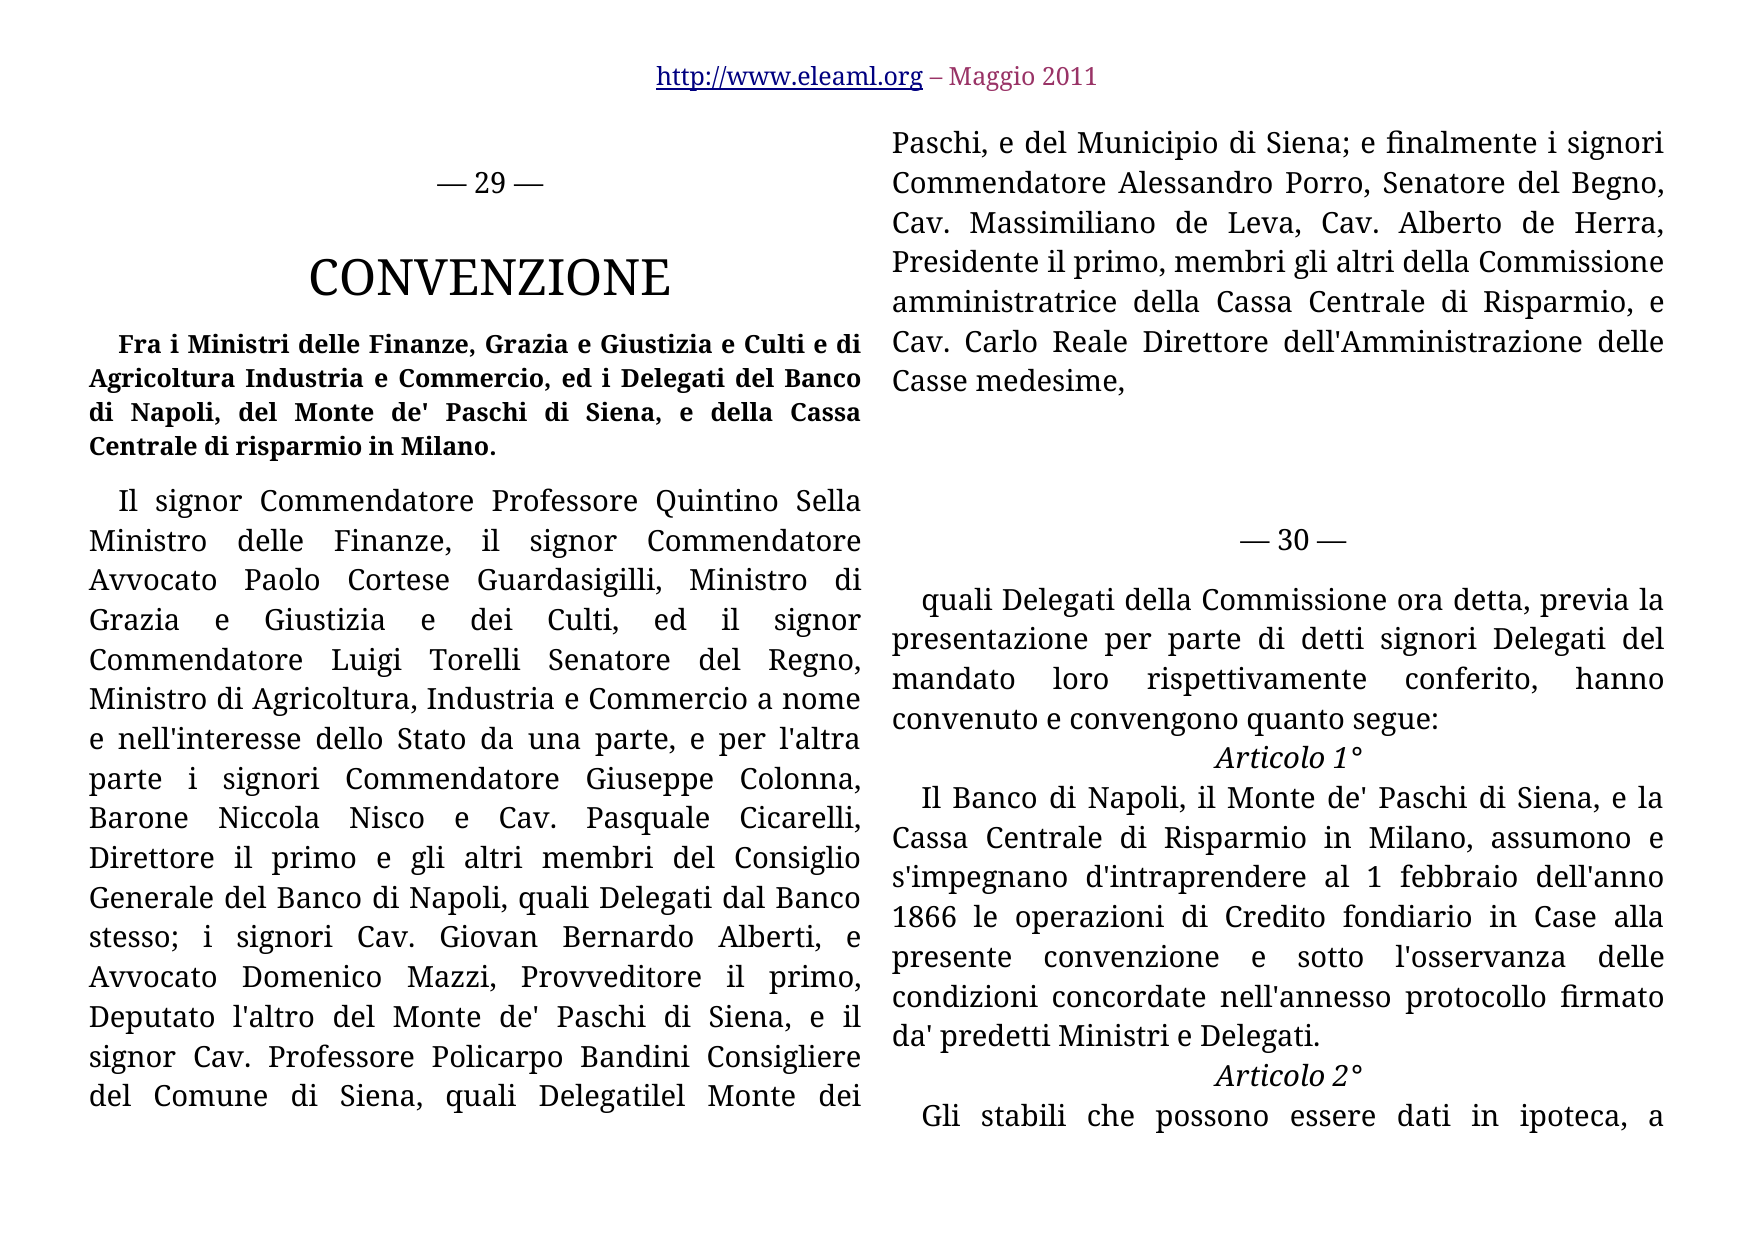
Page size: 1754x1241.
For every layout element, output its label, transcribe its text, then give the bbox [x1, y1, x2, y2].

text Articolo 2° [892, 1055, 1665, 1095]
text Gli stabili che possono essere dati in ipoteca, a [892, 1095, 1665, 1134]
text Il signor Commendatore Professore Quintino Sella Ministro delle Finanze, il signor Commendatore Avvocato Paolo Cortese Guardasigilli, Ministro di Grazia e Giustizia e dei Culti, ed il signor Commendatore Luigi Torelli Senatore del Regno, Ministro di Agricoltura, Industria e Commercio a nome e nell'interesse dello Stato da una parte, e per l'altra parte i signori Commendatore Giuseppe Colonna, Barone Niccola Nisco e Cav. Pasquale Cicarelli, Direttore il primo e gli altri membri del Consiglio Generale del Banco di Napoli, quali Delegati dal Banco stesso; i signori Cav. Giovan Bernardo Alberti, e Avvocato Domenico Mazzi, Provveditore il primo, Deputato l'altro del Monte de' Paschi di Siena, e il signor Cav. Professore Policarpo Bandini Consigliere del Comune di Siena, quali Delegatilel Monte dei [88, 480, 862, 1115]
text — 29 — [88, 162, 862, 202]
text Fra i Ministri delle Finanze, Grazia e Giustizia e Culti e di Agricoltura Industria e Commercio, ed i Delegati del Banco di Napoli, del Monte de' Paschi di Siena, e della Cassa Centrale di risparmio in Milano. [88, 327, 862, 463]
text Paschi, e del Municipio di Siena; e finalmente i signori Commendatore Alessandro Porro, Senatore del Begno, Cav. Massimiliano de Leva, Cav. Alberto de Herra, Presidente il primo, membri gli altri della Commissione amministratrice della Cassa Centrale di Risparmio, e Cav. Carlo Reale Direttore dell'Amministrazione delle Casse medesime, [892, 123, 1665, 400]
text CONVENZIONE [88, 242, 862, 310]
text Articolo 1° [892, 738, 1665, 777]
text quali Delegati della Commissione ora detta, previa la presentazione per parte di detti signori Delegati del mandato loro rispettivamente conferito, hanno convenuto e convengono quanto segue: [892, 579, 1665, 738]
text — 30 — [892, 519, 1665, 559]
text Il Banco di Napoli, il Monte de' Paschi di Siena, e la Cassa Centrale di Risparmio in Milano, assumono e s'impegnano d'intraprendere al 1 febbraio dell'anno 1866 le operazioni di Credito fondiario in Case alla presente convenzione e sotto l'osservanza delle condizioni concordate nell'annesso protocollo firmato da' predetti Ministri e Delegati. [892, 777, 1665, 1055]
